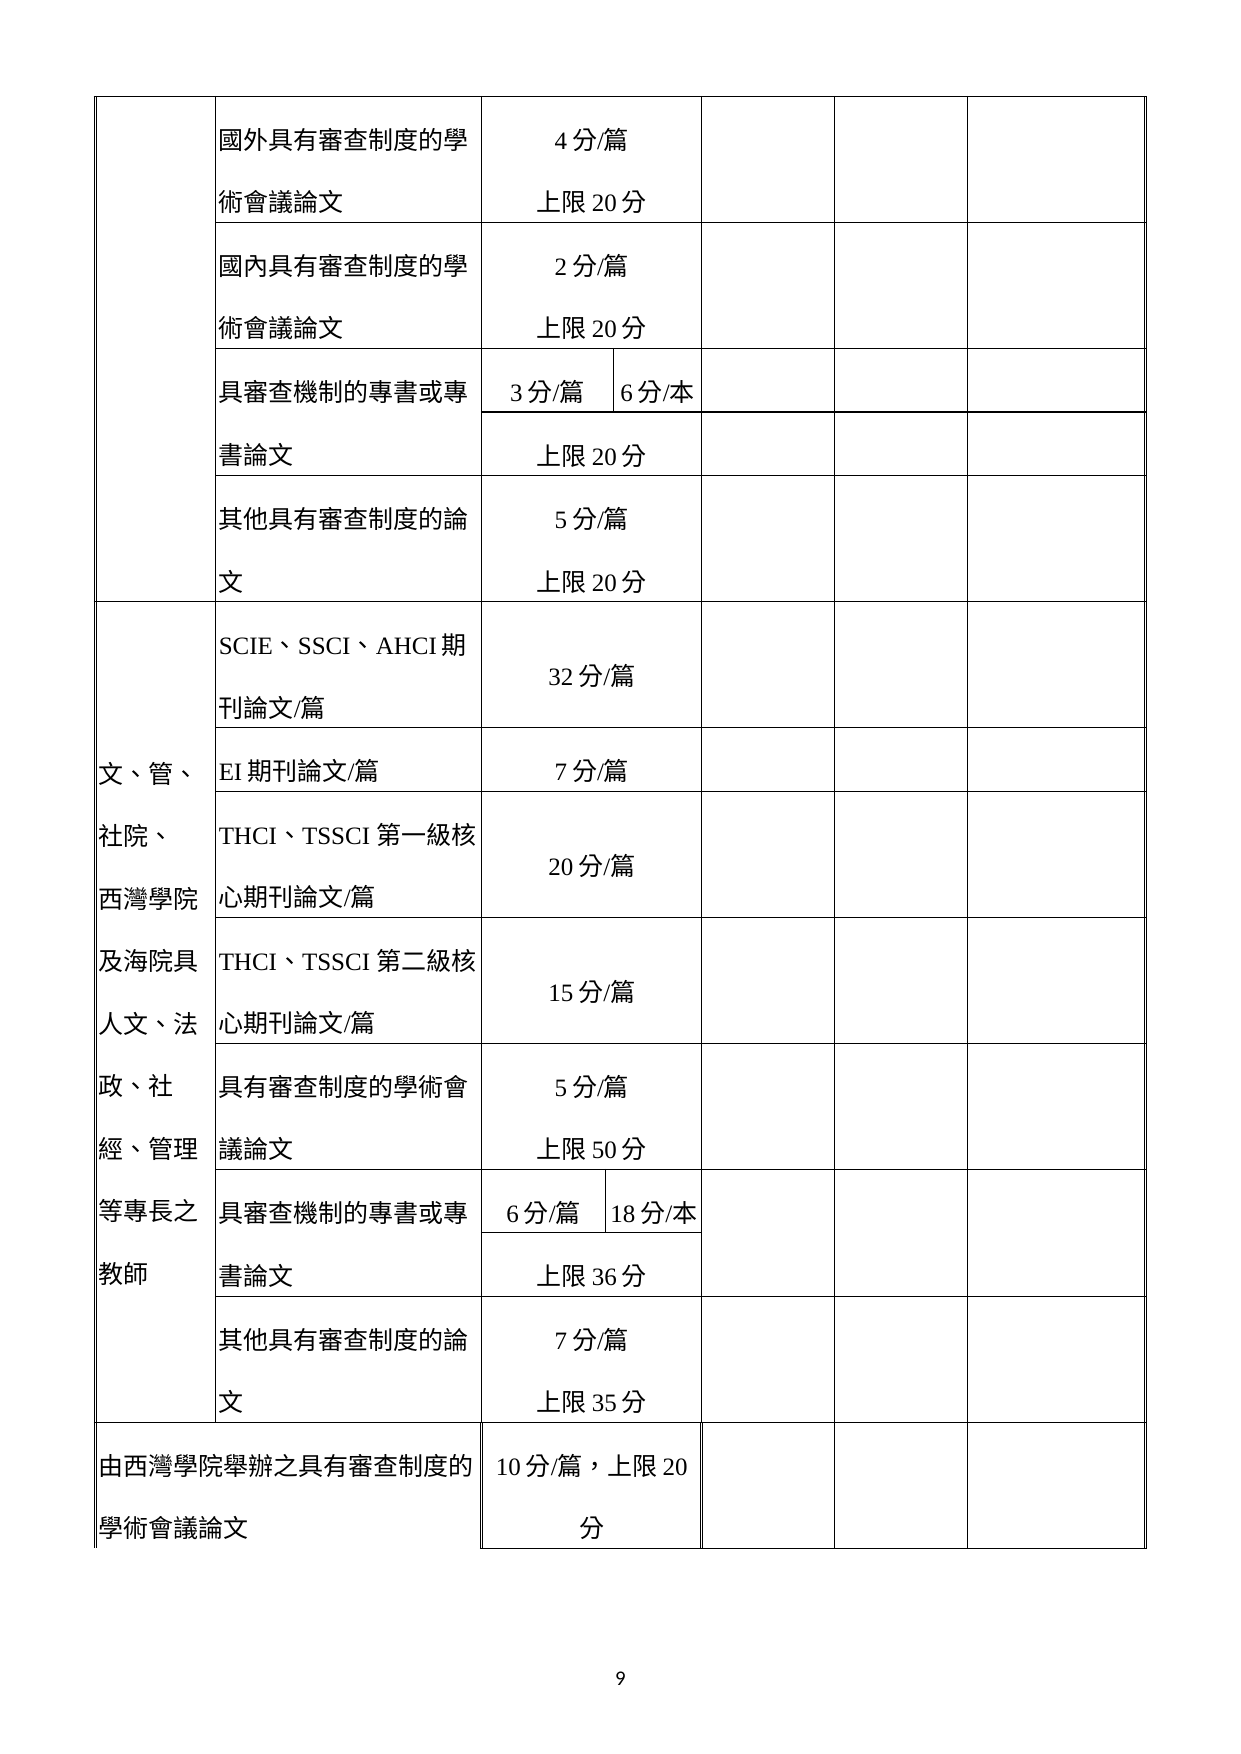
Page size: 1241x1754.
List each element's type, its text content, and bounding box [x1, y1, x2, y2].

table_cell [968, 1423, 1144, 1548]
table_cell [835, 1044, 967, 1169]
table_cell [702, 413, 834, 475]
table_cell [835, 223, 967, 348]
table_cell 具有審查制度的學術會議論文 [216, 1044, 481, 1169]
table_cell 具審查機制的專書或專書論文 [216, 1170, 481, 1296]
table_cell 15分/篇 [482, 918, 701, 1043]
table_cell 5分/篇 上限50分 [482, 1044, 701, 1169]
table_cell [97, 97, 215, 601]
table_cell [835, 413, 967, 475]
table_cell 其他具有審查制度的論文 [216, 1297, 481, 1422]
table_cell 文、管、 社院、 西灣學院及海院具人文、法政、社經、管理等專長之教師 [97, 602, 215, 1422]
table_cell [702, 792, 834, 917]
table_cell THCI、TSSCI 第一級核心期刊論文/篇 [216, 792, 481, 917]
table_cell [968, 97, 1144, 222]
table_cell [968, 602, 1144, 727]
table_cell [968, 918, 1144, 1043]
table_cell 上限20分 [482, 413, 701, 475]
table_cell [702, 223, 834, 348]
table_cell [968, 223, 1144, 348]
table_cell [702, 349, 834, 411]
table_cell [835, 792, 967, 917]
table_cell [968, 1044, 1144, 1169]
table_cell 6分/本 [614, 349, 701, 411]
table_cell [835, 97, 967, 222]
table_cell [835, 602, 967, 727]
table_cell THCI、TSSCI 第二級核心期刊論文/篇 [216, 918, 481, 1043]
table_cell [968, 476, 1144, 601]
table_cell 32分/篇 [482, 602, 701, 727]
table_cell [835, 1423, 967, 1548]
table_cell [968, 349, 1144, 411]
table_cell 國外具有審查制度的學術會議論文 [216, 97, 481, 222]
table_cell 18分/本 [606, 1170, 701, 1232]
table_cell [968, 728, 1144, 791]
table_cell [968, 792, 1144, 917]
table_cell [968, 413, 1144, 475]
table_cell [835, 728, 967, 791]
table_cell [702, 728, 834, 791]
table_cell 10分/篇，上限20分 [483, 1423, 700, 1548]
table_cell [835, 1170, 967, 1296]
table_cell 3分/篇 [482, 349, 613, 411]
table_cell 2分/篇 上限20分 [482, 223, 701, 348]
table_cell [835, 918, 967, 1043]
table_cell [702, 1297, 834, 1422]
table_cell EI期刊論文/篇 [216, 728, 481, 791]
table_cell 由西灣學院舉辦之具有審查制度的學術會議論文 [97, 1423, 480, 1548]
table_cell 6分/篇 [482, 1170, 605, 1232]
table_cell [702, 476, 834, 601]
table_cell 上限36分 [482, 1233, 701, 1296]
table_cell 7分/篇 上限35分 [482, 1297, 701, 1422]
table_cell 其他具有審查制度的論文 [216, 476, 481, 601]
table_cell [702, 918, 834, 1043]
table_cell 具審查機制的專書或專書論文 [216, 349, 481, 475]
table_cell [835, 476, 967, 601]
table_cell 20分/篇 [482, 792, 701, 917]
table_cell [968, 1170, 1144, 1296]
table_cell [702, 602, 834, 727]
table_cell [835, 349, 967, 411]
table_cell 5分/篇 上限20分 [482, 476, 701, 601]
table_cell [835, 1297, 967, 1422]
table_cell [702, 1170, 834, 1296]
table_cell [703, 1423, 834, 1548]
table_cell 7分/篇 [482, 728, 701, 791]
table_cell SCIE、SSCI、AHCI期刊論文/篇 [216, 602, 481, 727]
table_cell 國內具有審查制度的學術會議論文 [216, 223, 481, 348]
table_cell [702, 97, 834, 222]
table_cell [702, 1044, 834, 1169]
table_cell 4分/篇 上限20分 [482, 97, 701, 222]
table_cell [968, 1297, 1144, 1422]
